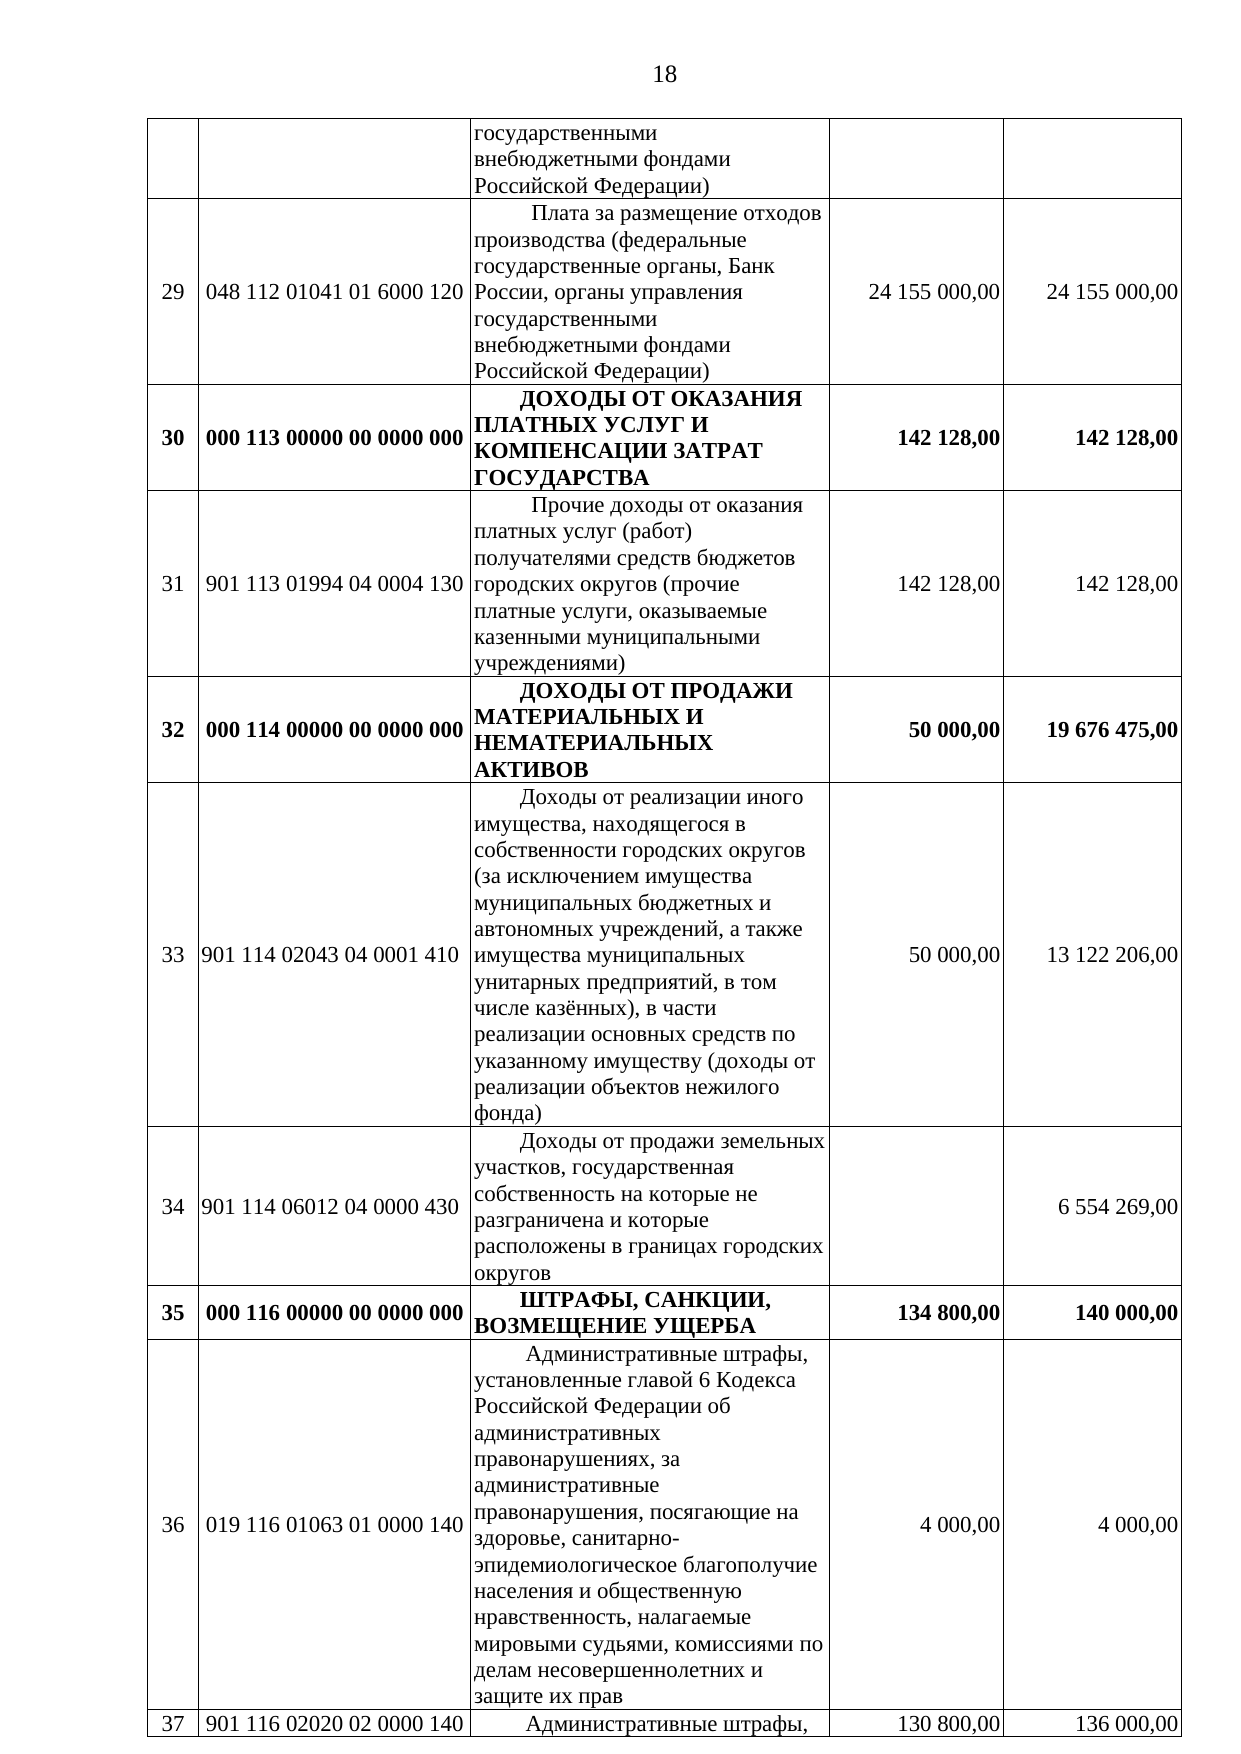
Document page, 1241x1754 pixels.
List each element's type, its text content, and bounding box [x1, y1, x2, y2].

table_cell ШТРАФЫ, САНКЦИИ, ВОЗМЕЩЕНИЕ УЩЕРБА [471, 1286, 829, 1339]
table_cell [1004, 119, 1181, 198]
table_cell 136 000,00 [1004, 1710, 1181, 1736]
table_cell 24 155 000,00 [830, 199, 1003, 384]
table_cell 048 112 01041 01 6000 120 [199, 199, 470, 384]
table_cell 32 [148, 677, 198, 782]
table_cell Плата за размещение отходов производства (федеральные государственные органы, Банк России, органы управления государственными внебюджетными фондами Российской Федерации) [471, 199, 829, 384]
table_cell Прочие доходы от оказания платных услуг (работ) получателями средств бюджетов городских округов (прочие платные услуги, оказываемые казенными муниципальными учреждениями) [471, 491, 829, 676]
table_cell 901 116 02020 02 0000 140 [199, 1710, 470, 1736]
table_cell 901 113 01994 04 0004 130 [199, 491, 470, 676]
table_cell [830, 1127, 1003, 1285]
table_cell [830, 119, 1003, 198]
table_cell 000 113 00000 00 0000 000 [199, 385, 470, 490]
table_cell 31 [148, 491, 198, 676]
table_cell 50 000,00 [830, 677, 1003, 782]
table_cell 6 554 269,00 [1004, 1127, 1181, 1285]
table_cell 24 155 000,00 [1004, 199, 1181, 384]
table_cell государственными внебюджетными фондами Российской Федерации) [471, 119, 829, 198]
table_cell 019 116 01063 01 0000 140 [199, 1340, 470, 1709]
table_cell 142 128,00 [1004, 385, 1181, 490]
table_cell 142 128,00 [830, 491, 1003, 676]
table_cell 134 800,00 [830, 1286, 1003, 1339]
table_cell ДОХОДЫ ОТ ОКАЗАНИЯ ПЛАТНЫХ УСЛУГ И КОМПЕНСАЦИИ ЗАТРАТ ГОСУДАРСТВА [471, 385, 829, 490]
table_cell 35 [148, 1286, 198, 1339]
table_cell 34 [148, 1127, 198, 1285]
table_cell 000 114 00000 00 0000 000 [199, 677, 470, 782]
table_cell 36 [148, 1340, 198, 1709]
table_cell 50 000,00 [830, 783, 1003, 1126]
table_cell Административные штрафы, установленные главой 6 Кодекса Российской Федерации об административных правонарушениях, за административные правонарушения, посягающие на здоровье, санитарно-эпидемиологическое благополучие населения и общественную нравственность, налагаемые мировыми судьями, комиссиями по делам несовершеннолетних и защите их прав [471, 1340, 829, 1709]
table_cell 901 114 02043 04 0001 410 [199, 783, 470, 1126]
table_cell 4 000,00 [830, 1340, 1003, 1709]
table_cell ДОХОДЫ ОТ ПРОДАЖИ МАТЕРИАЛЬНЫХ И НЕМАТЕРИАЛЬНЫХ АКТИВОВ [471, 677, 829, 782]
table_cell [199, 119, 470, 198]
table_cell Административные штрафы, [471, 1710, 829, 1736]
table_cell Доходы от продажи земельных участков, государственная собственность на которые не разграничена и которые расположены в границах городских округов [471, 1127, 829, 1285]
table_cell 19 676 475,00 [1004, 677, 1181, 782]
table_cell 29 [148, 199, 198, 384]
table_cell 13 122 206,00 [1004, 783, 1181, 1126]
table_cell 000 116 00000 00 0000 000 [199, 1286, 470, 1339]
table_cell 33 [148, 783, 198, 1126]
table_cell 130 800,00 [830, 1710, 1003, 1736]
table_cell 37 [148, 1710, 198, 1736]
table_cell 140 000,00 [1004, 1286, 1181, 1339]
table_cell 142 128,00 [1004, 491, 1181, 676]
table_cell Доходы от реализации иного имущества, находящегося в собственности городских округов (за исключением имущества муниципальных бюджетных и автономных учреждений, а также имущества муниципальных унитарных предприятий, в том числе казённых), в части реализации основных средств по указанному имуществу (доходы от реализации объектов нежилого фонда) [471, 783, 829, 1126]
table_cell 901 114 06012 04 0000 430 [199, 1127, 470, 1285]
table_cell [148, 119, 198, 198]
table_cell 142 128,00 [830, 385, 1003, 490]
table_cell 4 000,00 [1004, 1340, 1181, 1709]
table_cell 30 [148, 385, 198, 490]
